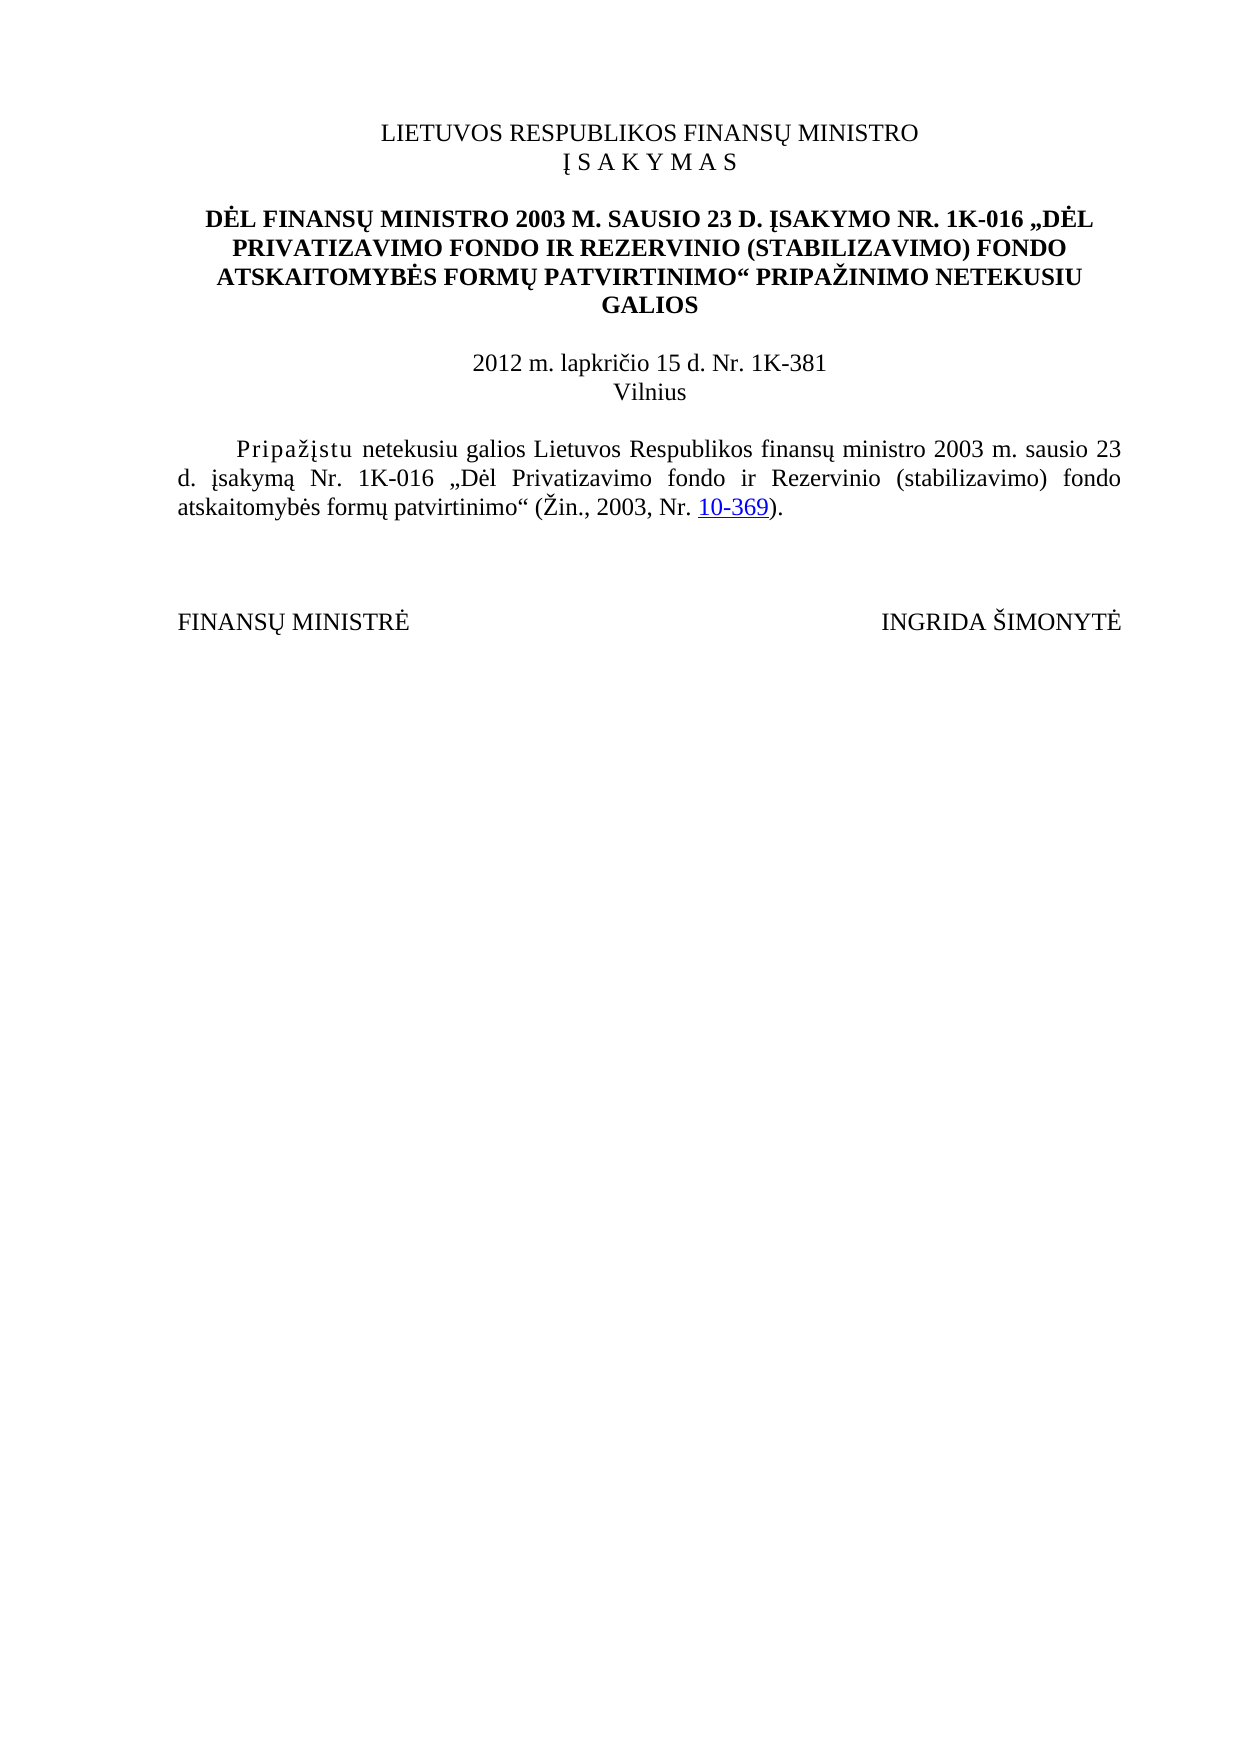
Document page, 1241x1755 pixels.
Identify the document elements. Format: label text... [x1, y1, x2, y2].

text Į S A K Y M A S [177, 147, 1122, 176]
text FINANSŲ MINISTRĖ INGRIDA ŠIMONYTĖ [177, 607, 1122, 636]
text 2012 m. lapkričio 15 d. Nr. 1K-381 [177, 348, 1122, 377]
text Vilnius [177, 377, 1122, 406]
text DĖL FINANSŲ MINISTRO 2003 M. SAUSIO 23 D. ĮSAKYMO Nr. 1K-016 „DĖL PRIVATIZAVIMO FONDO IR REZERVINIO (STABILIZAVIMO) FONDO ATSKAITOMYBĖS FORMŲ PATVIRTINIMO“ PRIPAŽINIMO NETEKUSIU GALIOS [177, 204, 1122, 319]
text LIETUVOS RESPUBLIKOS FINANSŲ MINISTRO [177, 118, 1122, 147]
text Pripažįstu netekusiu galios Lietuvos Respublikos finansų ministro 2003 m. sausio 23 d. įsakymą Nr. 1K-016 „Dėl Privatizavimo fondo ir Rezervinio (stabilizavimo) fondo atskaitomybės formų patvirtinimo“ (Žin., 2003, Nr. 10-369). [177, 434, 1122, 521]
